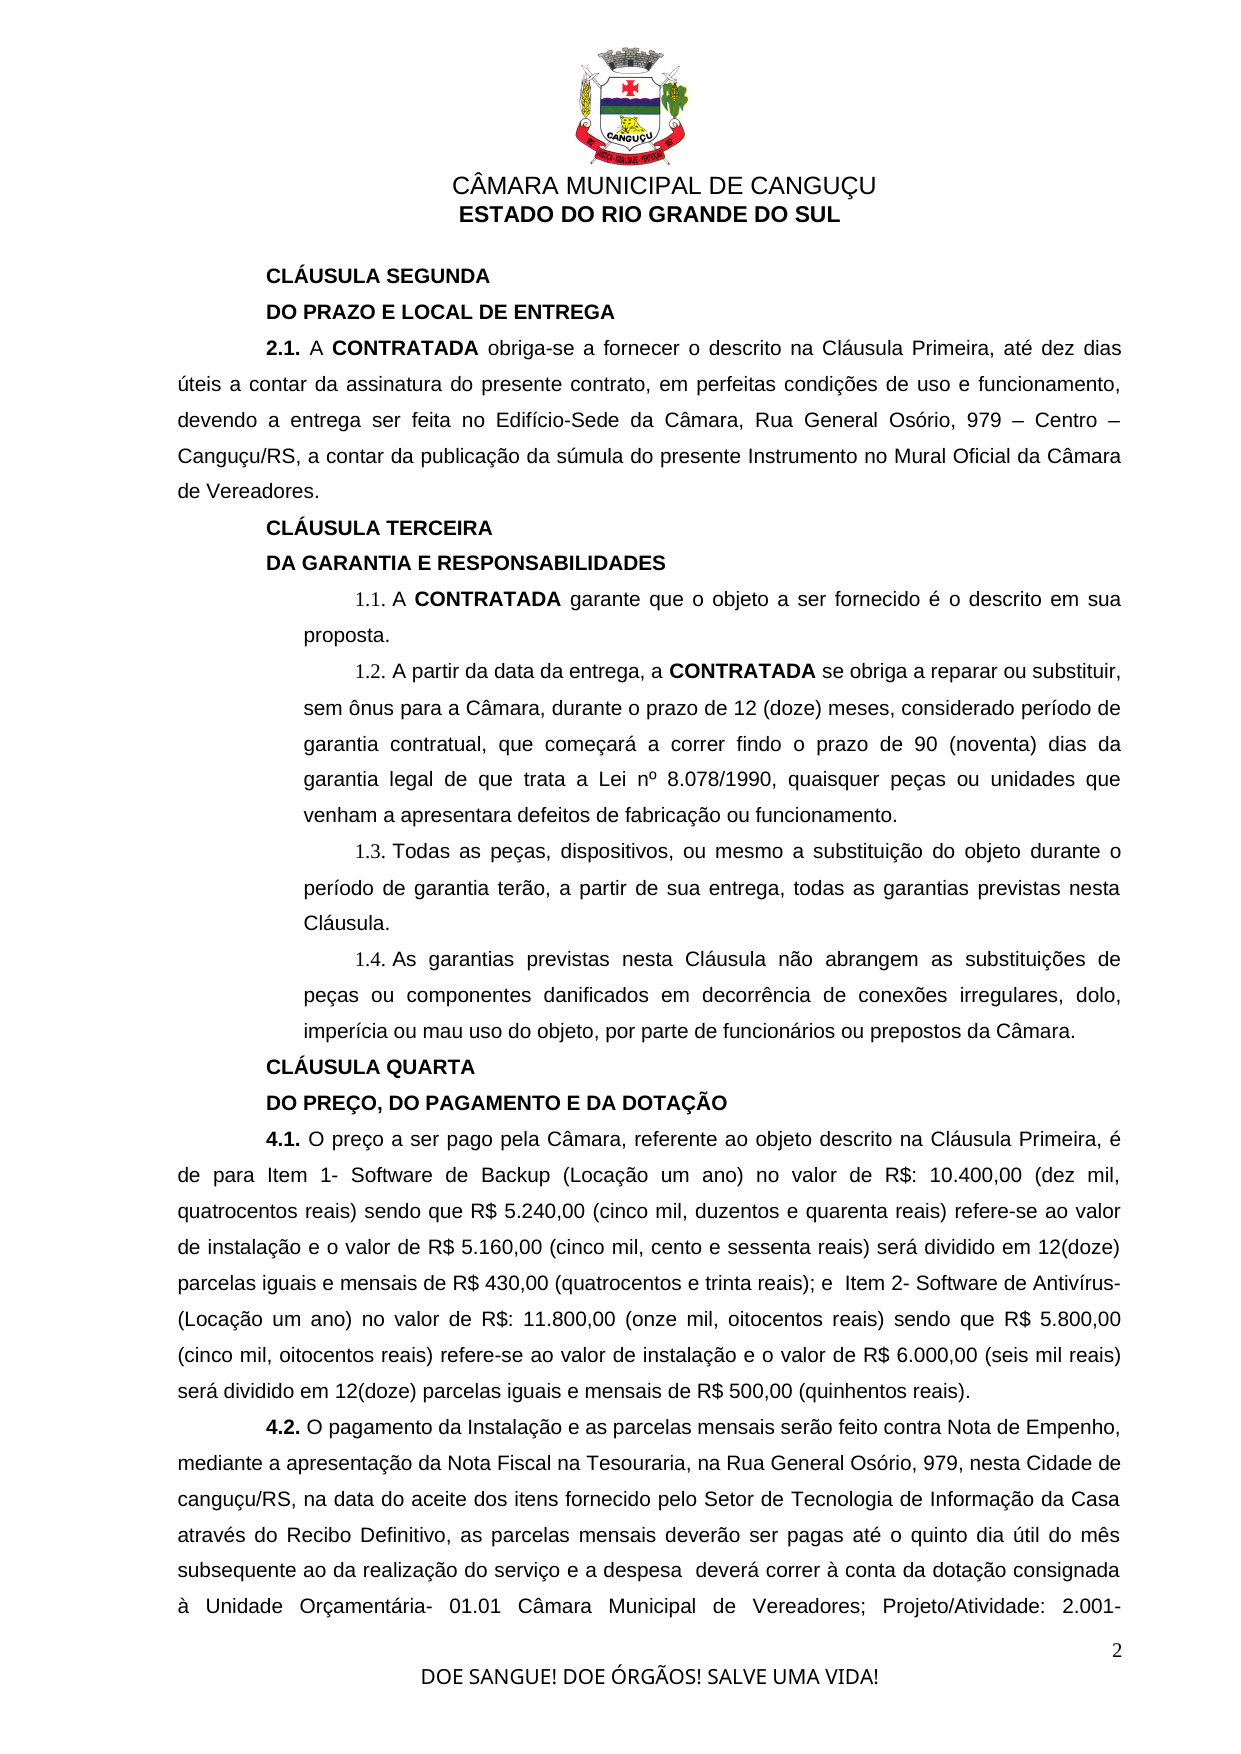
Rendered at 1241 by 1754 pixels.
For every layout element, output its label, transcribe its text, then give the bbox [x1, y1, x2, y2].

text 4.2. O pagamento da Instalação e as parcelas mensais serão feito contra Nota de Empenho, mediante a apresentação da Nota Fiscal na Tesouraria, na Rua General Osório, 979, nesta Cidade de canguçu/RS, na data do aceite dos itens fornecido pelo Setor de Tecnologia de Informação da Casa através do Recibo Definitivo, as parcelas mensais deverão ser pagas até o quinto dia útil do mês subsequente ao da realização do serviço e a despesa deverá correr à conta da dotação consignada à Unidade Orçamentária- 01.01 Câmara Municipal de Vereadores; Projeto/Atividade: 2.001- [177, 1414, 1122, 1618]
text CLÁUSULA TERCEIRA [177, 515, 1122, 539]
text DA GARANTIA E RESPONSABILIDADES [177, 551, 1122, 575]
text CLÁUSULA SEGUNDA [177, 264, 1122, 288]
list CLÁUSULA QUARTA [266, 1055, 1122, 1079]
list A CONTRATADA garante que o objeto a ser fornecido é o descrito em sua proposta. [266, 587, 1122, 647]
list A partir da data da entrega, a CONTRATADA se obriga a reparar ou substituir, sem ônus para a Câmara, durante o prazo de 12 (doze) meses, considerado período de garantia contratual, que começará a correr findo o prazo de 90 (noventa) dias da garantia legal de que trata a Lei nº 8.078/1990, quaisquer peças ou unidades que venham a apresentara defeitos de fabricação ou funcionamento. [266, 659, 1122, 827]
text DO PRAZO E LOCAL DE ENTREGA [177, 300, 1122, 324]
list As garantias previstas nesta Cláusula não abrangem as substituições de peças ou componentes danificados em decorrência de conexões irregulares, dolo, imperícia ou mau uso do objeto, por parte de funcionários ou prepostos da Câmara. [266, 947, 1122, 1043]
list DO PREÇO, DO PAGAMENTO E DA DOTAÇÃO [266, 1091, 1122, 1115]
text 2.1. A CONTRATADA obriga-se a fornecer o descrito na Cláusula Primeira, até dez dias úteis a contar da assinatura do presente contrato, em perfeitas condições de uso e funcionamento, devendo a entrega ser feita no Edifício-Sede da Câmara, Rua General Osório, 979 – Centro – Canguçu/RS, a contar da publicação da súmula do presente Instrumento no Mural Oficial da Câmara de Vereadores. [177, 336, 1122, 503]
list Todas as peças, dispositivos, ou mesmo a substituição do objeto durante o período de garantia terão, a partir de sua entrega, todas as garantias previstas nesta Cláusula. [266, 839, 1122, 935]
list 4.1. O preço a ser pago pela Câmara, referente ao objeto descrito na Cláusula Primeira, é de para Item 1- Software de Backup (Locação um ano) no valor de R$: 10.400,00 (dez mil, quatrocentos reais) sendo que R$ 5.240,00 (cinco mil, duzentos e quarenta reais) refere-se ao valor de instalação e o valor de R$ 5.160,00 (cinco mil, cento e sessenta reais) será dividido em 12(doze) parcelas iguais e mensais de R$ 430,00 (quatrocentos e trinta reais); e Item 2- Software de Antivírus- (Locação um ano) no valor de R$: 11.800,00 (onze mil, oitocentos reais) sendo que R$ 5.800,00 (cinco mil, oitocentos reais) refere-se ao valor de instalação e o valor de R$ 6.000,00 (seis mil reais) será dividido em 12(doze) parcelas iguais e mensais de R$ 500,00 (quinhentos reais). [177, 1127, 1122, 1403]
